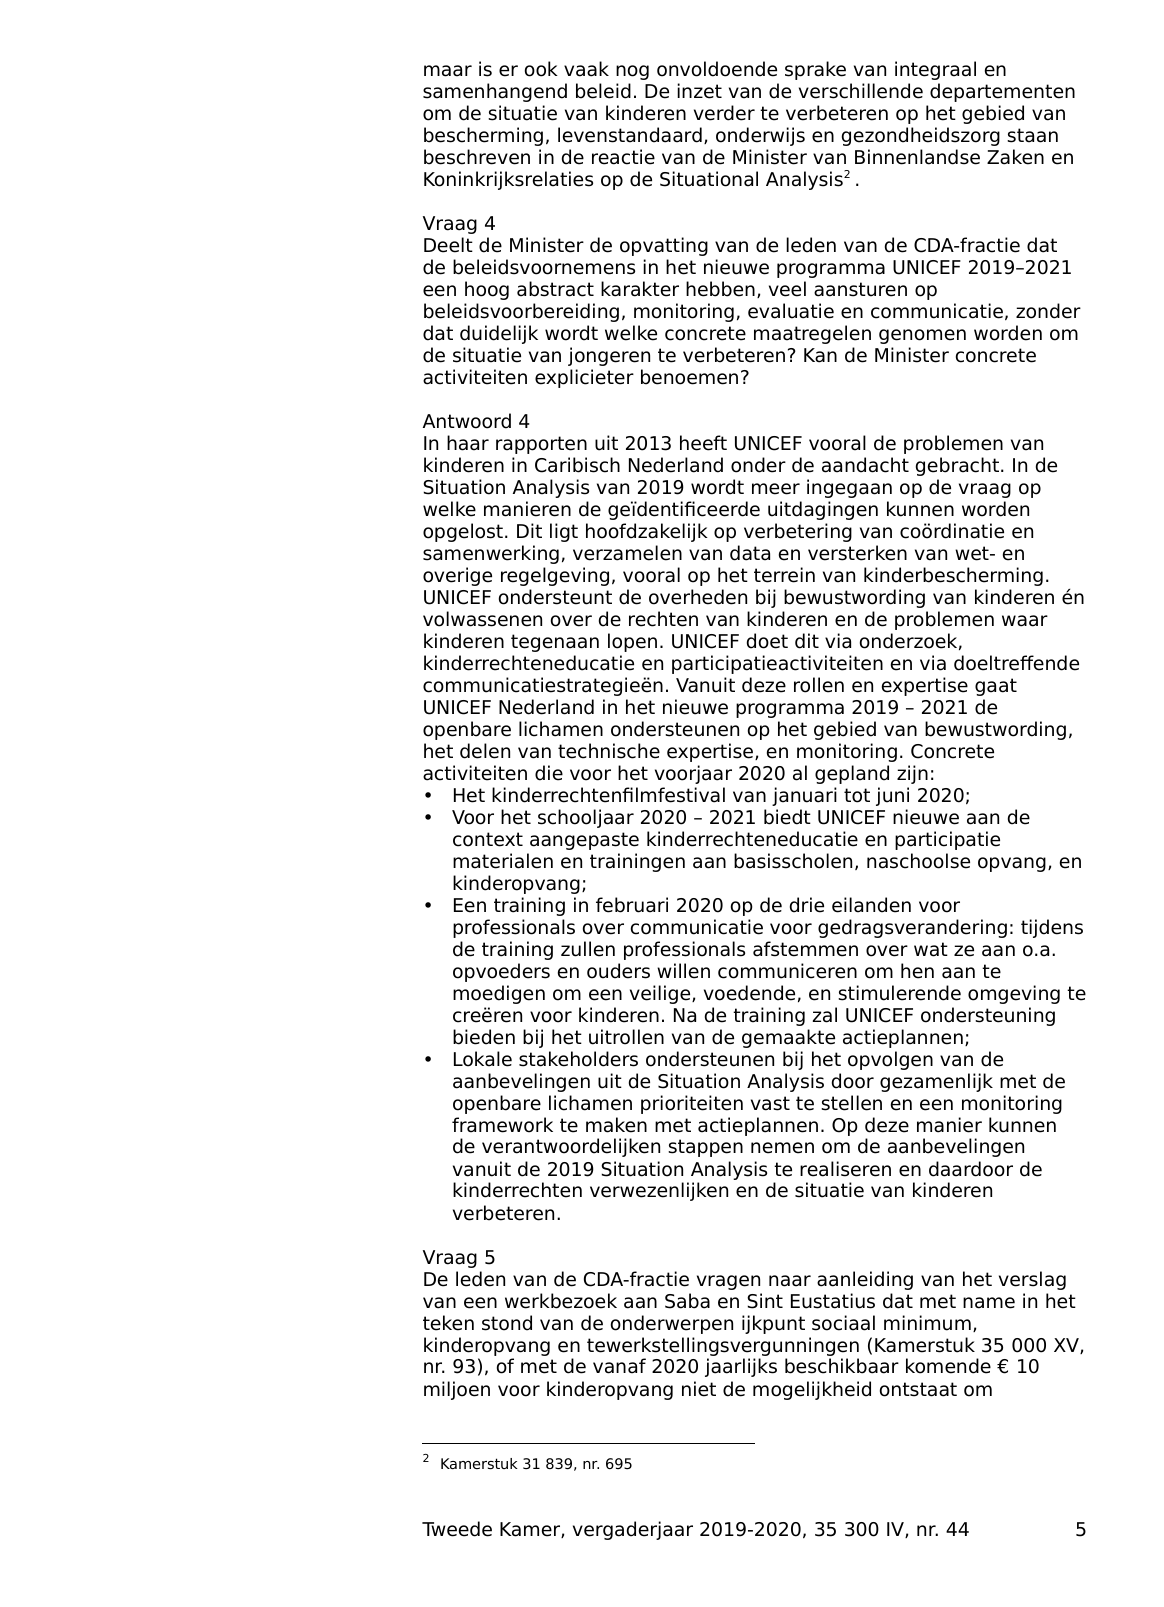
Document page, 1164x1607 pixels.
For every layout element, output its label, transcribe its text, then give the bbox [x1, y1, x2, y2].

text Kamerstuk 31 839, nr. 695 [422, 1452, 1087, 1474]
text • Lokale stakeholders ondersteunen bij het opvolgen van de aanbevelingen uit de Situation Analysis door gezamenlijk met de openbare lichamen prioriteiten vast te stellen en een monitoring framework te maken met actieplannen. Op deze manier kunnen de verantwoordelijken stappen nemen om de aanbevelingen vanuit de 2019 Situation Analysis te realiseren en daardoor de kinderrechten verwezenlijken en de situatie van kinderen verbeteren. [422, 1048, 1087, 1224]
text maar is er ook vaak nog onvoldoende sprake van integraal en samenhangend beleid. De inzet van de verschillende departementen om de situatie van kinderen verder te verbeteren op het gebied van bescherming, levenstandaard, onderwijs en gezondheidszorg staan beschreven in de reactie van de Minister van Binnenlandse Zaken en Koninkrijksrelaties op de Situational Analysis. [422, 59, 1087, 191]
text • Het kinderrechtenfilmfestival van januari tot juni 2020; [422, 785, 1087, 807]
text UNICEF ondersteunt de overheden bij bewustwording van kinderen én volwassenen over de rechten van kinderen en de problemen waar kinderen tegenaan lopen. UNICEF doet dit via onderzoek, kinderrechteneducatie en participatieactiviteiten en via doeltreffende communicatiestrategieën. Vanuit deze rollen en expertise gaat UNICEF Nederland in het nieuwe programma 2019 – 2021 de openbare lichamen ondersteunen op het gebied van bewustwording, het delen van technische expertise, en monitoring. Concrete activiteiten die voor het voorjaar 2020 al gepland zijn: [422, 587, 1087, 785]
text De leden van de CDA-fractie vragen naar aanleiding van het verslag van een werkbezoek aan Saba en Sint Eustatius dat met name in het teken stond van de onderwerpen ijkpunt sociaal minimum, kinderopvang en tewerkstellingsvergunningen (Kamerstuk 35 000 XV, nr. 93), of met de vanaf 2020 jaarlijks beschikbaar komende € 10 miljoen voor kinderopvang niet de mogelijkheid ontstaat om [422, 1268, 1087, 1400]
text • Voor het schooljaar 2020 – 2021 biedt UNICEF nieuwe aan de context aangepaste kinderrechteneducatie en participatie materialen en trainingen aan basisscholen, naschoolse opvang, en kinderopvang; [422, 807, 1087, 895]
text In haar rapporten uit 2013 heeft UNICEF vooral de problemen van kinderen in Caribisch Nederland onder de aandacht gebracht. In de Situation Analysis van 2019 wordt meer ingegaan op de vraag op welke manieren de geïdentificeerde uitdagingen kunnen worden opgelost. Dit ligt hoofdzakelijk op verbetering van coördinatie en samenwerking, verzamelen van data en versterken van wet- en overige regelgeving, vooral op het terrein van kinderbescherming. [422, 433, 1087, 587]
text • Een training in februari 2020 op de drie eilanden voor professionals over communicatie voor gedragsverandering: tijdens de training zullen professionals afstemmen over wat ze aan o.a. opvoeders en ouders willen communiceren om hen aan te moedigen om een veilige, voedende, en stimulerende omgeving te creëren voor kinderen. Na de training zal UNICEF ondersteuning bieden bij het uitrollen van de gemaakte actieplannen; [422, 895, 1087, 1048]
text Antwoord 4 [422, 411, 1087, 433]
text Vraag 4 [422, 213, 1087, 235]
text Deelt de Minister de opvatting van de leden van de CDA-fractie dat de beleidsvoornemens in het nieuwe programma UNICEF 2019–2021 een hoog abstract karakter hebben, veel aansturen op beleidsvoorbereiding, monitoring, evaluatie en communicatie, zonder dat duidelijk wordt welke concrete maatregelen genomen worden om de situatie van jongeren te verbeteren? Kan de Minister concrete activiteiten explicieter benoemen? [422, 235, 1087, 389]
text Vraag 5 [422, 1247, 1087, 1268]
